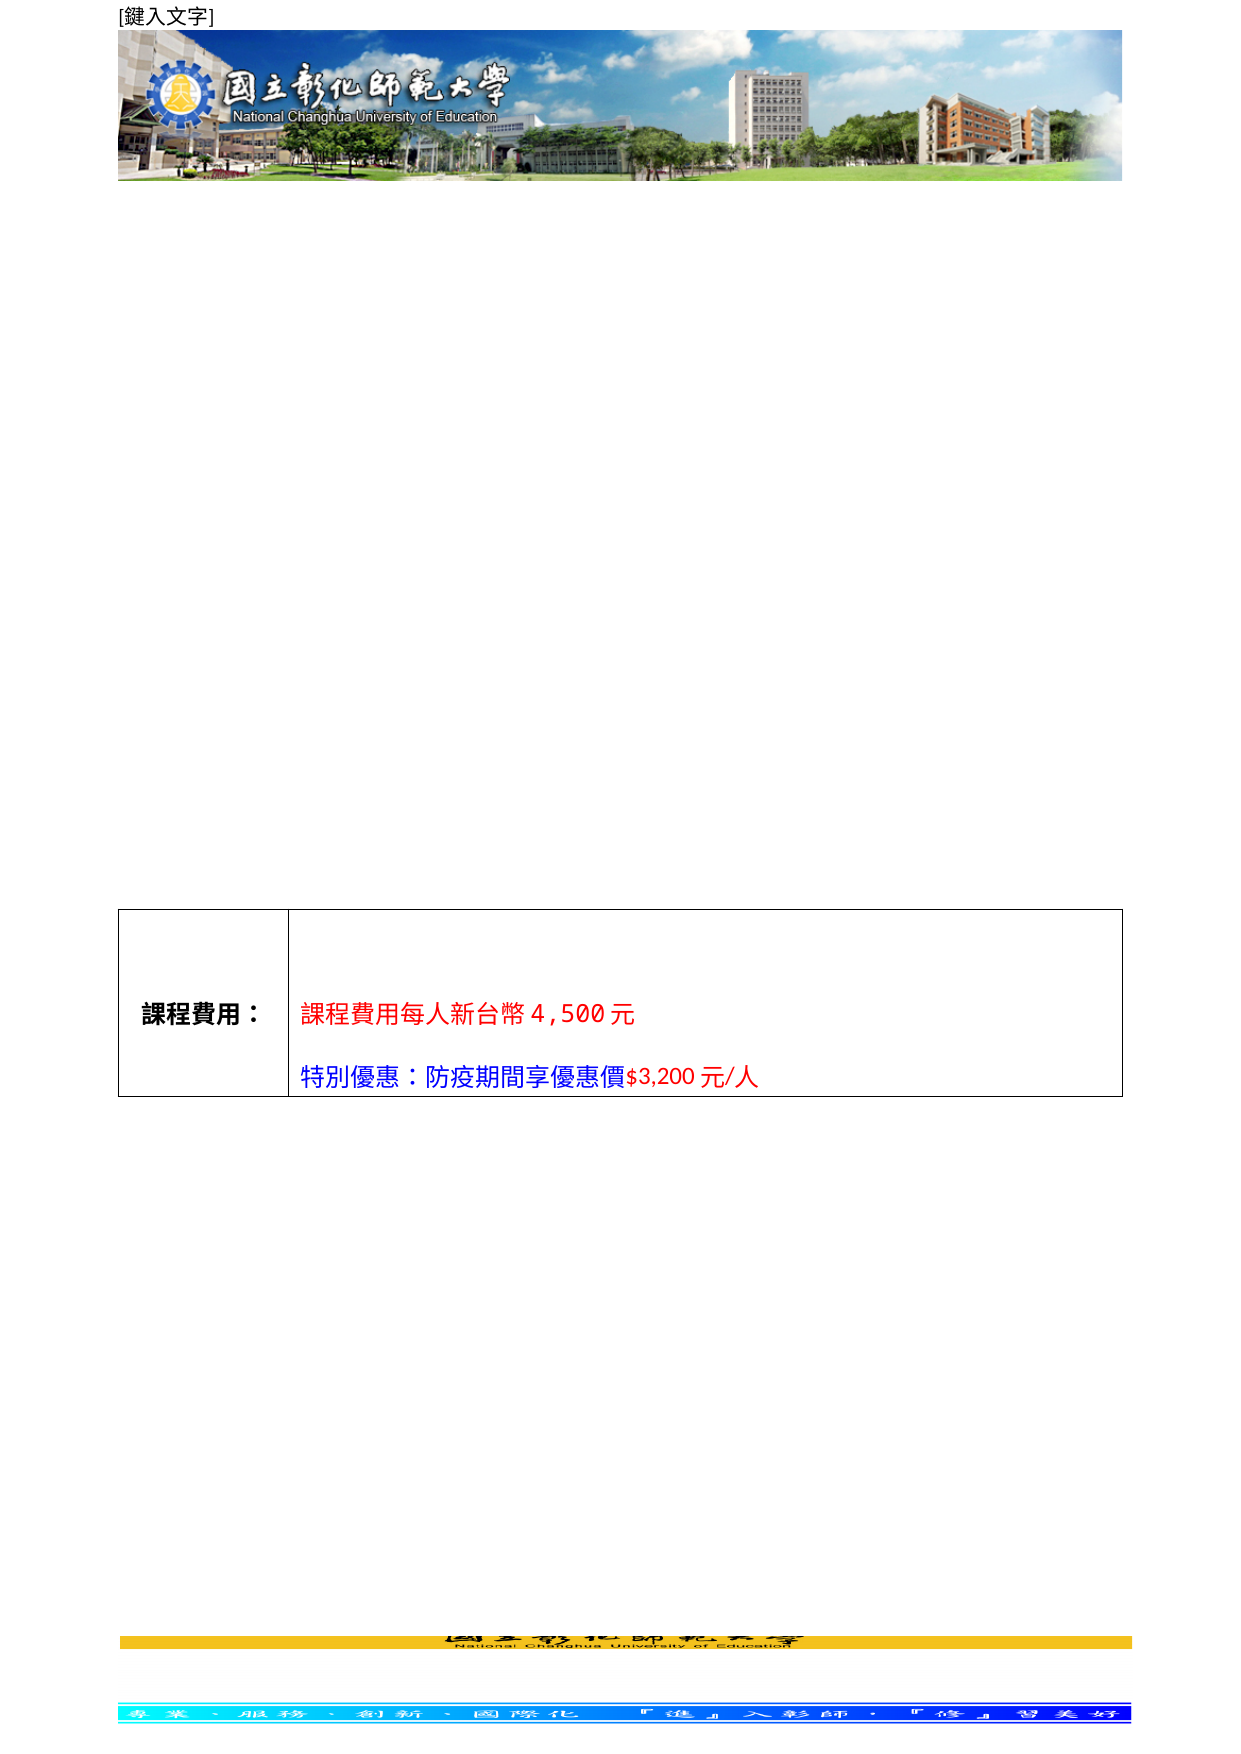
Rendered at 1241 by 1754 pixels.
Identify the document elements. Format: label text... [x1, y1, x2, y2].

table_cell 課程費用每人新台幣4,500元 特別優惠：防疫期間享優惠價$3,200元/人 [289, 910, 1122, 1096]
table_cell 課程費用： [119, 910, 288, 1096]
